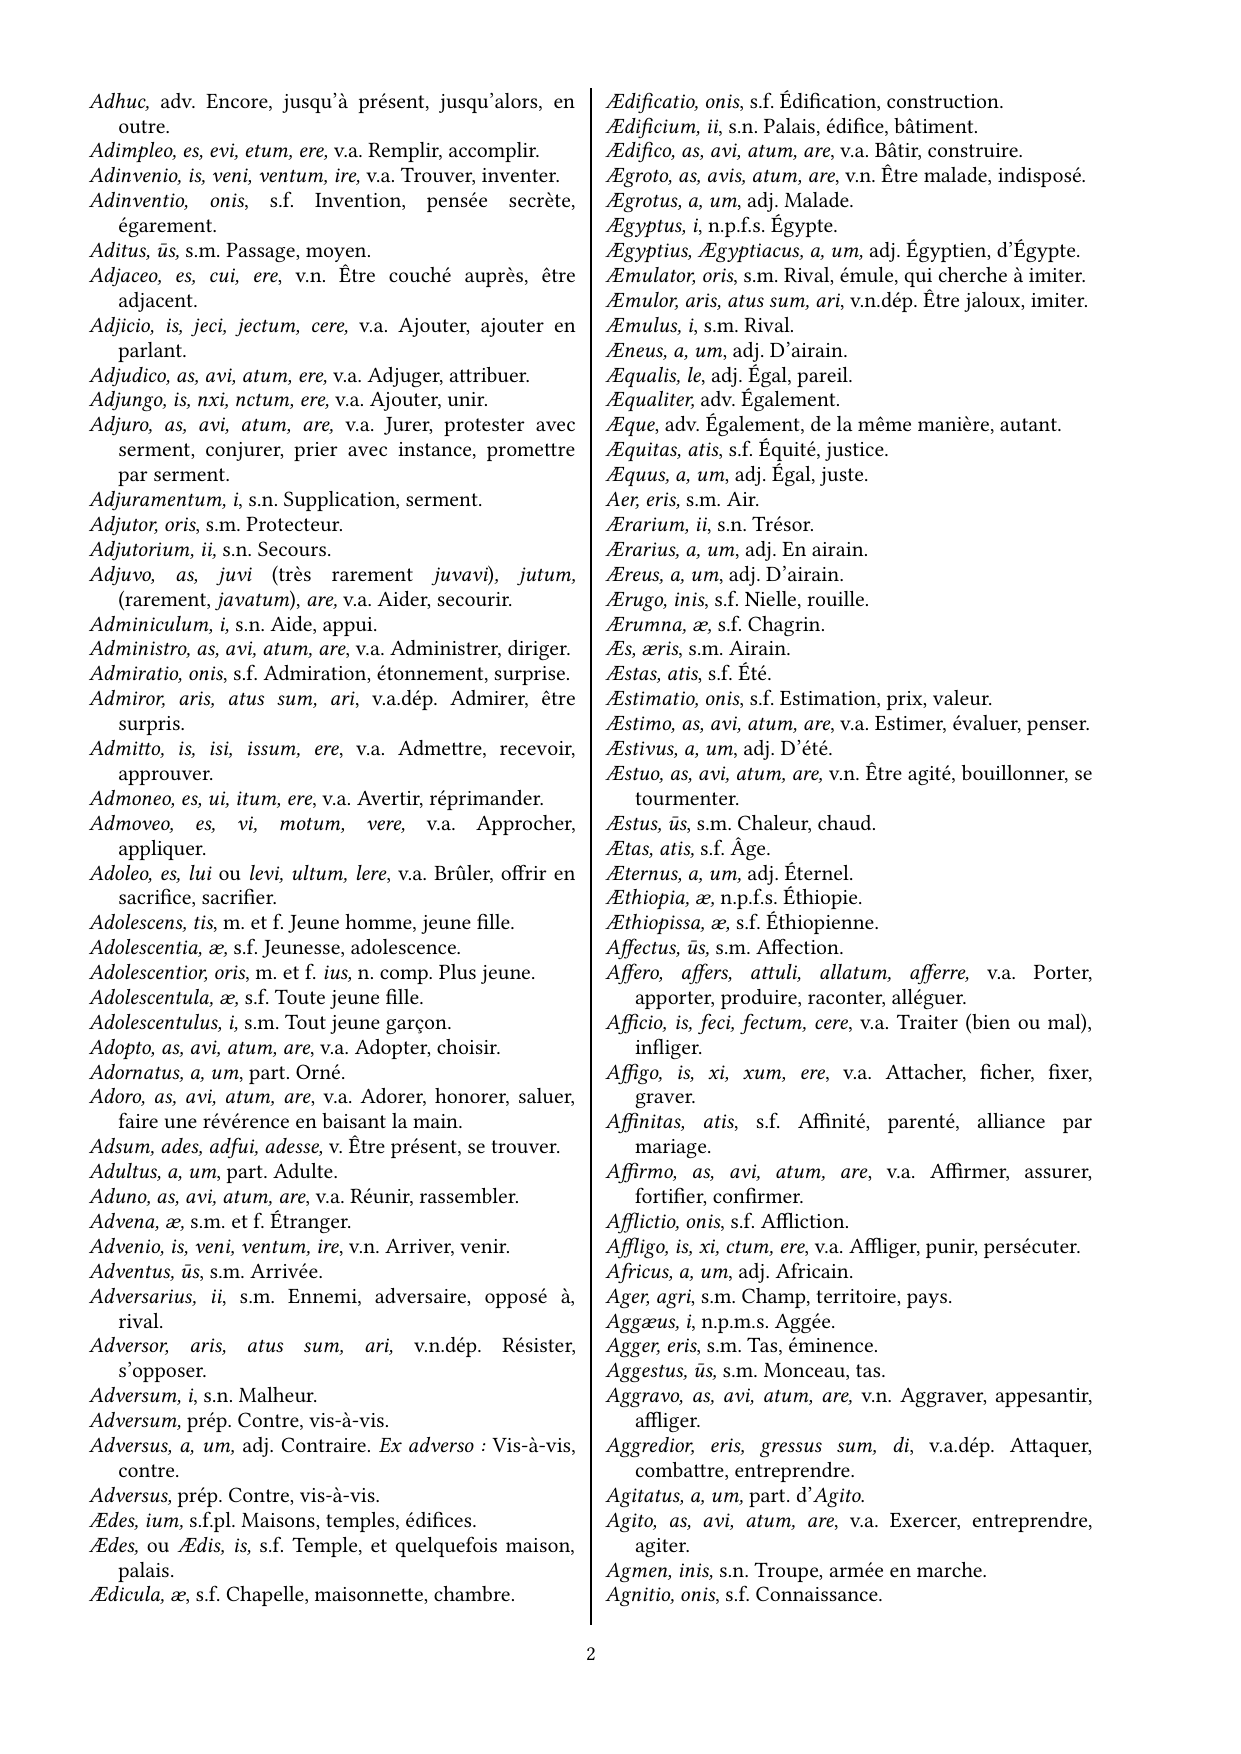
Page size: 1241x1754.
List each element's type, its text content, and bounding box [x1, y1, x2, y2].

text Ædificatio, onis, s.f. Édification, construction. [605, 88, 1093, 113]
text Admoneo, es, ui, itum, ere, v.a. Avertir, réprimander. [88, 786, 576, 811]
text Ætas, atis, s.f. Âge. [605, 835, 1093, 860]
text Adjudico, as, avi, atum, ere, v.a. Adjuger, attribuer. [88, 362, 576, 387]
text Adminiculum, i, s.n. Aide, appui. [88, 611, 576, 636]
text Affinitas, atis, s.f. Affinité, parenté, alliance par mariage. [605, 1109, 1093, 1159]
text Agitatus, a, um, part. d’Agito. [605, 1483, 1093, 1508]
text Æs, æris, s.m. Airain. [605, 636, 1093, 661]
text Adversor, aris, atus sum, ari, v.n.dép. Résister, s’opposer. [88, 1333, 576, 1383]
text Advenio, is, veni, ventum, ire, v.n. Arriver, venir. [88, 1234, 576, 1259]
text Æneus, a, um, adj. D’airain. [605, 337, 1093, 362]
text Adultus, a, um, part. Adulte. [88, 1159, 576, 1184]
text Æthiopissa, æ, s.f. Éthiopienne. [605, 910, 1093, 935]
text Affirmo, as, avi, atum, are, v.a. Affirmer, assurer, fortifier, confirmer. [605, 1159, 1093, 1209]
text Advena, æ, s.m. et f. Étranger. [88, 1209, 576, 1234]
text Ædicula, æ, s.f. Chapelle, maisonnette, chambre. [88, 1582, 576, 1607]
text Administro, as, avi, atum, are, v.a. Administrer, diriger. [88, 636, 576, 661]
text Adjuvo, as, juvi (très rarement juvavi), jutum, (rarement, javatum), are, v.a. Aider, secourir. [88, 562, 576, 611]
text Æstas, atis, s.f. Été. [605, 661, 1093, 686]
text Adolescens, tis, m. et f. Jeune homme, jeune fille. [88, 910, 576, 935]
text Æthiopia, æ, n.p.f.s. Éthiopie. [605, 885, 1093, 910]
text Adinvenio, is, veni, ventum, ire, v.a. Trouver, inventer. [88, 163, 576, 188]
text Admiratio, onis, s.f. Admiration, étonnement, surprise. [88, 661, 576, 686]
text Adolescentior, oris, m. et f. ius, n. comp. Plus jeune. [88, 960, 576, 985]
text Adoro, as, avi, atum, are, v.a. Adorer, honorer, saluer, faire une révérence en baisant la main. [88, 1084, 576, 1134]
text Ærarium, ii, s.n. Trésor. [605, 512, 1093, 537]
text Ægyptus, i, n.p.f.s. Égypte. [605, 213, 1093, 238]
text Agger, eris, s.m. Tas, éminence. [605, 1333, 1093, 1358]
text Aggæus, i, n.p.m.s. Aggée. [605, 1308, 1093, 1333]
text Ærarius, a, um, adj. En airain. [605, 537, 1093, 562]
text Admoveo, es, vi, motum, vere, v.a. Approcher, appliquer. [88, 811, 576, 860]
text Æstimo, as, avi, atum, are, v.a. Estimer, évaluer, penser. [605, 711, 1093, 736]
text Agnitio, onis, s.f. Connaissance. [605, 1582, 1093, 1607]
text Ærumna, æ, s.f. Chagrin. [605, 611, 1093, 636]
text Adjuramentum, i, s.n. Supplication, serment. [88, 487, 576, 512]
text Æternus, a, um, adj. Éternel. [605, 860, 1093, 885]
text Adsum, ades, adfui, adesse, v. Être présent, se trouver. [88, 1134, 576, 1159]
text Adversum, i, s.n. Malheur. [88, 1383, 576, 1408]
text Adjaceo, es, cui, ere, v.n. Être couché auprès, être adjacent. [88, 263, 576, 313]
text Æqualiter, adv. Également. [605, 387, 1093, 412]
text Agito, as, avi, atum, are, v.a. Exercer, entreprendre, agiter. [605, 1508, 1093, 1557]
text Æque, adv. Également, de la même manière, autant. [605, 412, 1093, 437]
text Aggravo, as, avi, atum, are, v.n. Aggraver, appesantir, affliger. [605, 1383, 1093, 1433]
text Ædes, ium, s.f.pl. Maisons, temples, édifices. [88, 1508, 576, 1532]
text Africus, a, um, adj. Africain. [605, 1259, 1093, 1283]
text Adjuro, as, avi, atum, are, v.a. Jurer, protester avec serment, conjurer, prier avec instance, promettre par serment. [88, 412, 576, 487]
text Æstuo, as, avi, atum, are, v.n. Être agité, bouillonner, se tourmenter. [605, 761, 1093, 811]
text Æstus, ūs, s.m. Chaleur, chaud. [605, 811, 1093, 835]
text Ædifico, as, avi, atum, are, v.a. Bâtir, construire. [605, 138, 1093, 163]
text Adventus, ūs, s.m. Arrivée. [88, 1259, 576, 1283]
text Ager, agri, s.m. Champ, territoire, pays. [605, 1283, 1093, 1308]
text Ægrotus, a, um, adj. Malade. [605, 188, 1093, 213]
text Adhuc, adv. Encore, jusqu’à présent, jusqu’alors, en outre. [88, 88, 576, 138]
text Affero, affers, attuli, allatum, afferre, v.a. Porter, apporter, produire, raconter, alléguer. [605, 960, 1093, 1010]
text Æmulor, aris, atus sum, ari, v.n.dép. Être jaloux, imiter. [605, 288, 1093, 313]
text Æstivus, a, um, adj. D’été. [605, 736, 1093, 761]
text Adjutorium, ii, s.n. Secours. [88, 537, 576, 562]
text Ædes, ou Ædis, is, s.f. Temple, et quelquefois maison, palais. [88, 1532, 576, 1582]
text Ægyptius, Ægyptiacus, a, um, adj. Égyptien, d’Égypte. [605, 238, 1093, 263]
text Adjungo, is, nxi, nctum, ere, v.a. Ajouter, unir. [88, 387, 576, 412]
text Ærugo, inis, s.f. Nielle, rouille. [605, 586, 1093, 611]
text Adversarius, ii, s.m. Ennemi, adversaire, opposé à, rival. [88, 1283, 576, 1333]
text Adversum, prép. Contre, vis-à-vis. [88, 1408, 576, 1433]
text Affectus, ūs, s.m. Affection. [605, 935, 1093, 960]
text Æmulus, i, s.m. Rival. [605, 313, 1093, 337]
text Affligo, is, xi, ctum, ere, v.a. Affliger, punir, persécuter. [605, 1234, 1093, 1259]
text Æstimatio, onis, s.f. Estimation, prix, valeur. [605, 686, 1093, 711]
text Afficio, is, feci, fectum, cere, v.a. Traiter (bien ou mal), infliger. [605, 1010, 1093, 1059]
text Æreus, a, um, adj. D’airain. [605, 562, 1093, 586]
text Adopto, as, avi, atum, are, v.a. Adopter, choisir. [88, 1034, 576, 1059]
text Adimpleo, es, evi, etum, ere, v.a. Remplir, accomplir. [88, 138, 576, 163]
text Adversus, prép. Contre, vis-à-vis. [88, 1483, 576, 1508]
text Adornatus, a, um, part. Orné. [88, 1059, 576, 1084]
text Adolescentulus, i, s.m. Tout jeune garçon. [88, 1010, 576, 1034]
text Æquus, a, um, adj. Égal, juste. [605, 462, 1093, 487]
text Aer, eris, s.m. Air. [605, 487, 1093, 512]
text Admitto, is, isi, issum, ere, v.a. Admettre, recevoir, approuver. [88, 736, 576, 786]
text Adjutor, oris, s.m. Protecteur. [88, 512, 576, 537]
text Ægroto, as, avis, atum, are, v.n. Être malade, indisposé. [605, 163, 1093, 188]
text Adoleo, es, lui ou levi, ultum, lere, v.a. Brûler, offrir en sacrifice, sacrifier. [88, 860, 576, 910]
text Adolescentia, æ, s.f. Jeunesse, adolescence. [88, 935, 576, 960]
text Adolescentula, æ, s.f. Toute jeune fille. [88, 985, 576, 1010]
text Admiror, aris, atus sum, ari, v.a.dép. Admirer, être surpris. [88, 686, 576, 736]
text Adinventio, onis, s.f. Invention, pensée secrète, égarement. [88, 188, 576, 238]
text Adversus, a, um, adj. Contraire. Ex adverso : Vis-à-vis, contre. [88, 1433, 576, 1483]
text Aggestus, ūs, s.m. Monceau, tas. [605, 1358, 1093, 1383]
text Æmulator, oris, s.m. Rival, émule, qui cherche à imiter. [605, 263, 1093, 288]
text Ædificium, ii, s.n. Palais, édifice, bâtiment. [605, 113, 1093, 138]
text Agmen, inis, s.n. Troupe, armée en marche. [605, 1557, 1093, 1582]
text Afflictio, onis, s.f. Affliction. [605, 1209, 1093, 1234]
text Æqualis, le, adj. Égal, pareil. [605, 362, 1093, 387]
text Aggredior, eris, gressus sum, di, v.a.dép. Attaquer, combattre, entreprendre. [605, 1433, 1093, 1483]
text Æquitas, atis, s.f. Équité, justice. [605, 437, 1093, 462]
text Affigo, is, xi, xum, ere, v.a. Attacher, ficher, fixer, graver. [605, 1059, 1093, 1109]
text Aduno, as, avi, atum, are, v.a. Réunir, rassembler. [88, 1184, 576, 1209]
text Adjicio, is, jeci, jectum, cere, v.a. Ajouter, ajouter en parlant. [88, 313, 576, 362]
text Aditus, ūs, s.m. Passage, moyen. [88, 238, 576, 263]
